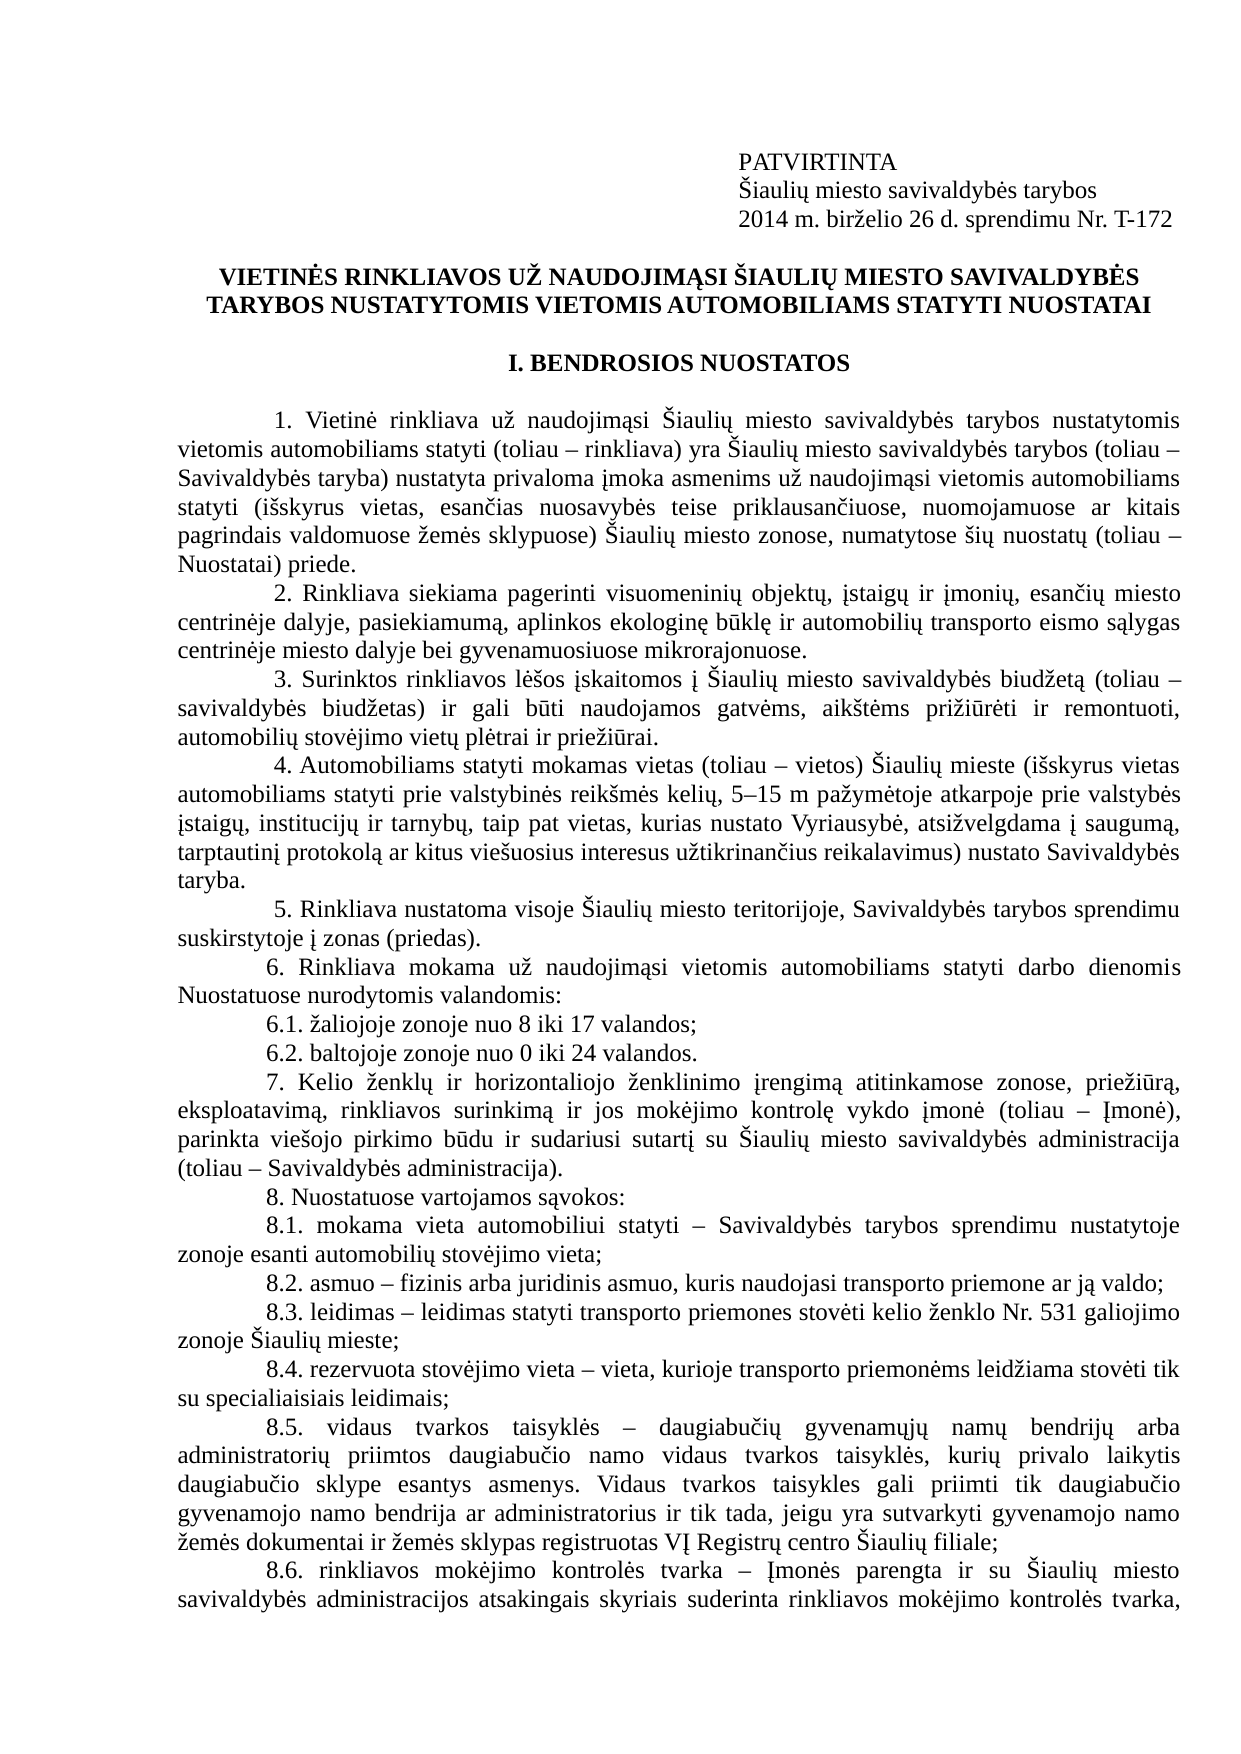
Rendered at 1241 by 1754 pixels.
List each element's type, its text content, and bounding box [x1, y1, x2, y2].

text 8. Nuostatuose vartojamos sąvokos: [215, 1182, 1181, 1211]
text 8.4. rezervuota stovėjimo vieta – vieta, kurioje transporto priemonėms leidžiama stovėti tik su specialiaisiais leidimais; [177, 1354, 1181, 1412]
text 2014 m. birželio 26 d. sprendimu Nr. T-172 [177, 204, 1181, 233]
text 6.1. žaliojoje zonoje nuo 8 iki 17 valandos; [260, 1009, 1181, 1038]
text I. BENDROSIOS NUOSTATOS [177, 348, 1181, 377]
text 2. Rinkliava siekiama pagerinti visuomeninių objektų, įstaigų ir įmonių, esančių miesto centrinėje dalyje, pasiekiamumą, aplinkos ekologinę būklę ir automobilių transporto eismo sąlygas centrinėje miesto dalyje bei gyvenamuosiuose mikrorajonuose. [177, 578, 1181, 664]
text 8.6. rinkliavos mokėjimo kontrolės tvarka – Įmonės parengta ir su Šiaulių miesto savivaldybės administracijos atsakingais skyriais suderinta rinkliavos mokėjimo kontrolės tvarka, [177, 1556, 1181, 1613]
text 7. Kelio ženklų ir horizontaliojo ženklinimo įrengimą atitinkamose zonose, priežiūrą, eksploatavimą, rinkliavos surinkimą ir jos mokėjimo kontrolę vykdo įmonė (toliau – Įmonė), parinkta viešojo pirkimo būdu ir sudariusi sutartį su Šiaulių miesto savivaldybės administracija (toliau – Savivaldybės administracija). [177, 1067, 1181, 1182]
text Šiaulių miesto savivaldybės tarybos [177, 176, 1181, 204]
text VIETINĖS RINKLIAVOS UŽ NAUDOJIMĄSI ŠIAULIŲ MIESTO SAVIVALDYBĖS TARYBOS NUSTATYTOMIS VIETOMIS AUTOMOBILIAMS STATYTI NUOSTATAI [177, 262, 1181, 319]
text 6. Rinkliava mokama už naudojimąsi vietomis automobiliams statyti darbo dienomis Nuostatuose nurodytomis valandomis: [177, 952, 1181, 1009]
text 8.1. mokama vieta automobiliui statyti – Savivaldybės tarybos sprendimu nustatytoje zonoje esanti automobilių stovėjimo vieta; [177, 1211, 1181, 1268]
text PATVIRTINTA [663, 147, 1181, 176]
text 8.5. vidaus tvarkos taisyklės – daugiabučių gyvenamųjų namų bendrijų arba administratorių priimtos daugiabučio namo vidaus tvarkos taisyklės, kurių privalo laikytis daugiabučio sklype esantys asmenys. Vidaus tvarkos taisykles gali priimti tik daugiabučio gyvenamojo namo bendrija ar administratorius ir tik tada, jeigu yra sutvarkyti gyvenamojo namo žemės dokumentai ir žemės sklypas registruotas VĮ Registrų centro Šiaulių filiale; [177, 1412, 1181, 1556]
text 8.3. leidimas – leidimas statyti transporto priemones stovėti kelio ženklo Nr. 531 galiojimo zonoje Šiaulių mieste; [177, 1297, 1181, 1354]
text 3. Surinktos rinkliavos lėšos įskaitomos į Šiaulių miesto savivaldybės biudžetą (toliau – savivaldybės biudžetas) ir gali būti naudojamos gatvėms, aikštėms prižiūrėti ir remontuoti, automobilių stovėjimo vietų plėtrai ir priežiūrai. [177, 664, 1181, 751]
text 8.2. asmuo – fizinis arba juridinis asmuo, kuris naudojasi transporto priemone ar ją valdo; [177, 1268, 1181, 1297]
text 6.2. baltojoje zonoje nuo 0 iki 24 valandos. [260, 1038, 1181, 1067]
text 1. Vietinė rinkliava už naudojimąsi Šiaulių miesto savivaldybės tarybos nustatytomis vietomis automobiliams statyti (toliau – rinkliava) yra Šiaulių miesto savivaldybės tarybos (toliau – Savivaldybės taryba) nustatyta privaloma įmoka asmenims už naudojimąsi vietomis automobiliams statyti (išskyrus vietas, esančias nuosavybės teise priklausančiuose, nuomojamuose ar kitais pagrindais valdomuose žemės sklypuose) Šiaulių miesto zonose, numatytose šių nuostatų (toliau – Nuostatai) priede. [177, 406, 1181, 578]
text 5. Rinkliava nustatoma visoje Šiaulių miesto teritorijoje, Savivaldybės tarybos sprendimu suskirstytoje į zonas (priedas). [177, 894, 1181, 952]
text 4. Automobiliams statyti mokamas vietas (toliau – vietos) Šiaulių mieste (išskyrus vietas automobiliams statyti prie valstybinės reikšmės kelių, 5–15 m pažymėtoje atkarpoje prie valstybės įstaigų, institucijų ir tarnybų, taip pat vietas, kurias nustato Vyriausybė, atsižvelgdama į saugumą, tarptautinį protokolą ar kitus viešuosius interesus užtikrinančius reikalavimus) nustato Savivaldybės taryba. [177, 751, 1181, 894]
